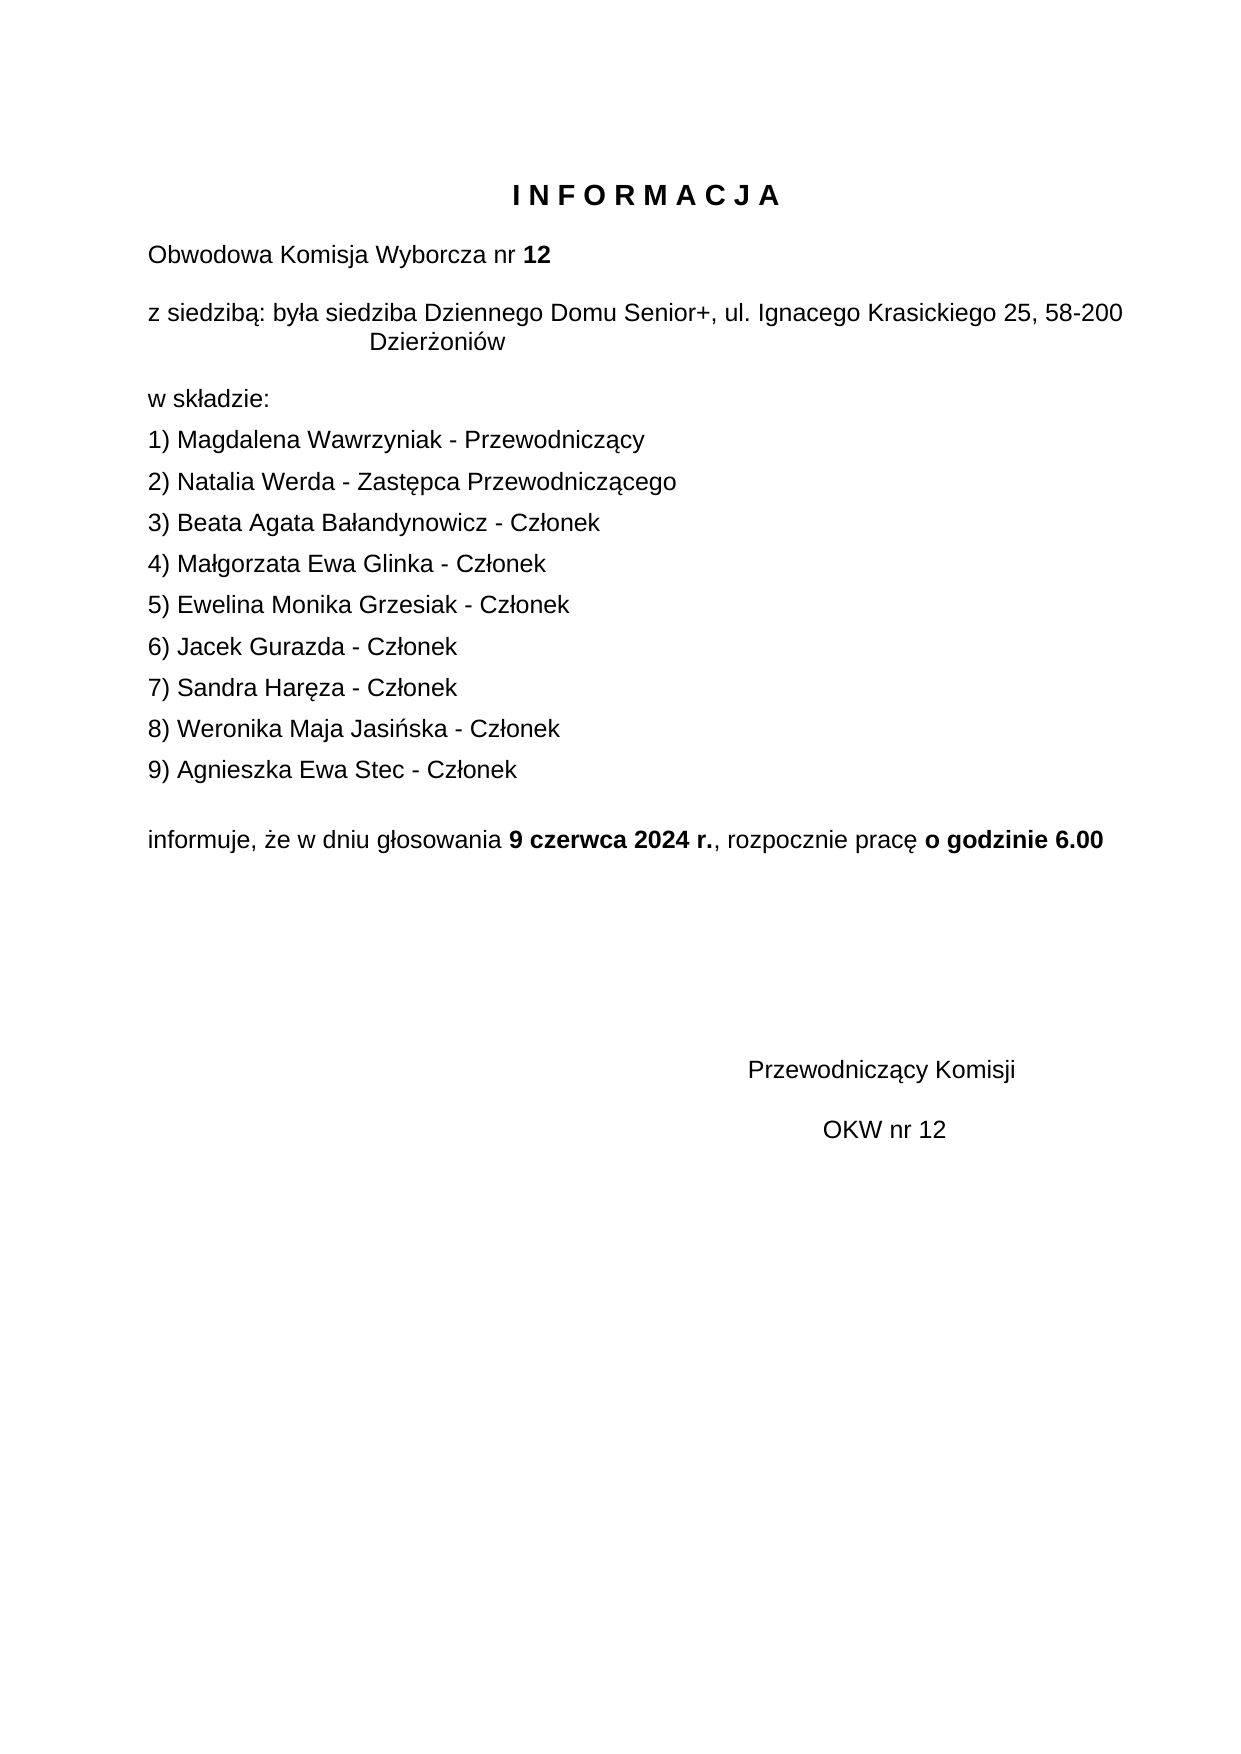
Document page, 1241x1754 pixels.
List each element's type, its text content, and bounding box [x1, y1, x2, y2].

text OKW nr 12 [148, 1115, 1144, 1143]
text Przewodniczący Komisji [148, 1055, 1144, 1084]
text Obwodowa Komisja Wyborcza nr 12 [148, 240, 1144, 269]
text informuje, że w dniu głosowania 9 czerwca 2024 r., rozpocznie pracę o godzinie 6.00 [148, 825, 1144, 854]
text 4) Małgorzata Ewa Glinka - Członek [148, 549, 1144, 578]
text 8) Weronika Maja Jasińska - Członek [148, 714, 1144, 743]
title I N F O R M A C J A [148, 178, 1144, 212]
text 1) Magdalena Wawrzyniak - Przewodniczący [148, 425, 1144, 454]
text z siedzibą: była siedziba Dziennego Domu Senior+, ul. Ignacego Krasickiego 25, 58-200 Dzierżoniów [148, 298, 1144, 355]
text 3) Beata Agata Bałandynowicz - Członek [148, 508, 1144, 537]
text 2) Natalia Werda - Zastępca Przewodniczącego [148, 467, 1144, 495]
text 7) Sandra Haręza - Członek [148, 673, 1144, 702]
text 6) Jacek Gurazda - Członek [148, 632, 1144, 660]
text w składzie: [148, 384, 1144, 413]
text 5) Ewelina Monika Grzesiak - Członek [148, 590, 1144, 619]
text 9) Agnieszka Ewa Stec - Członek [148, 755, 1144, 784]
